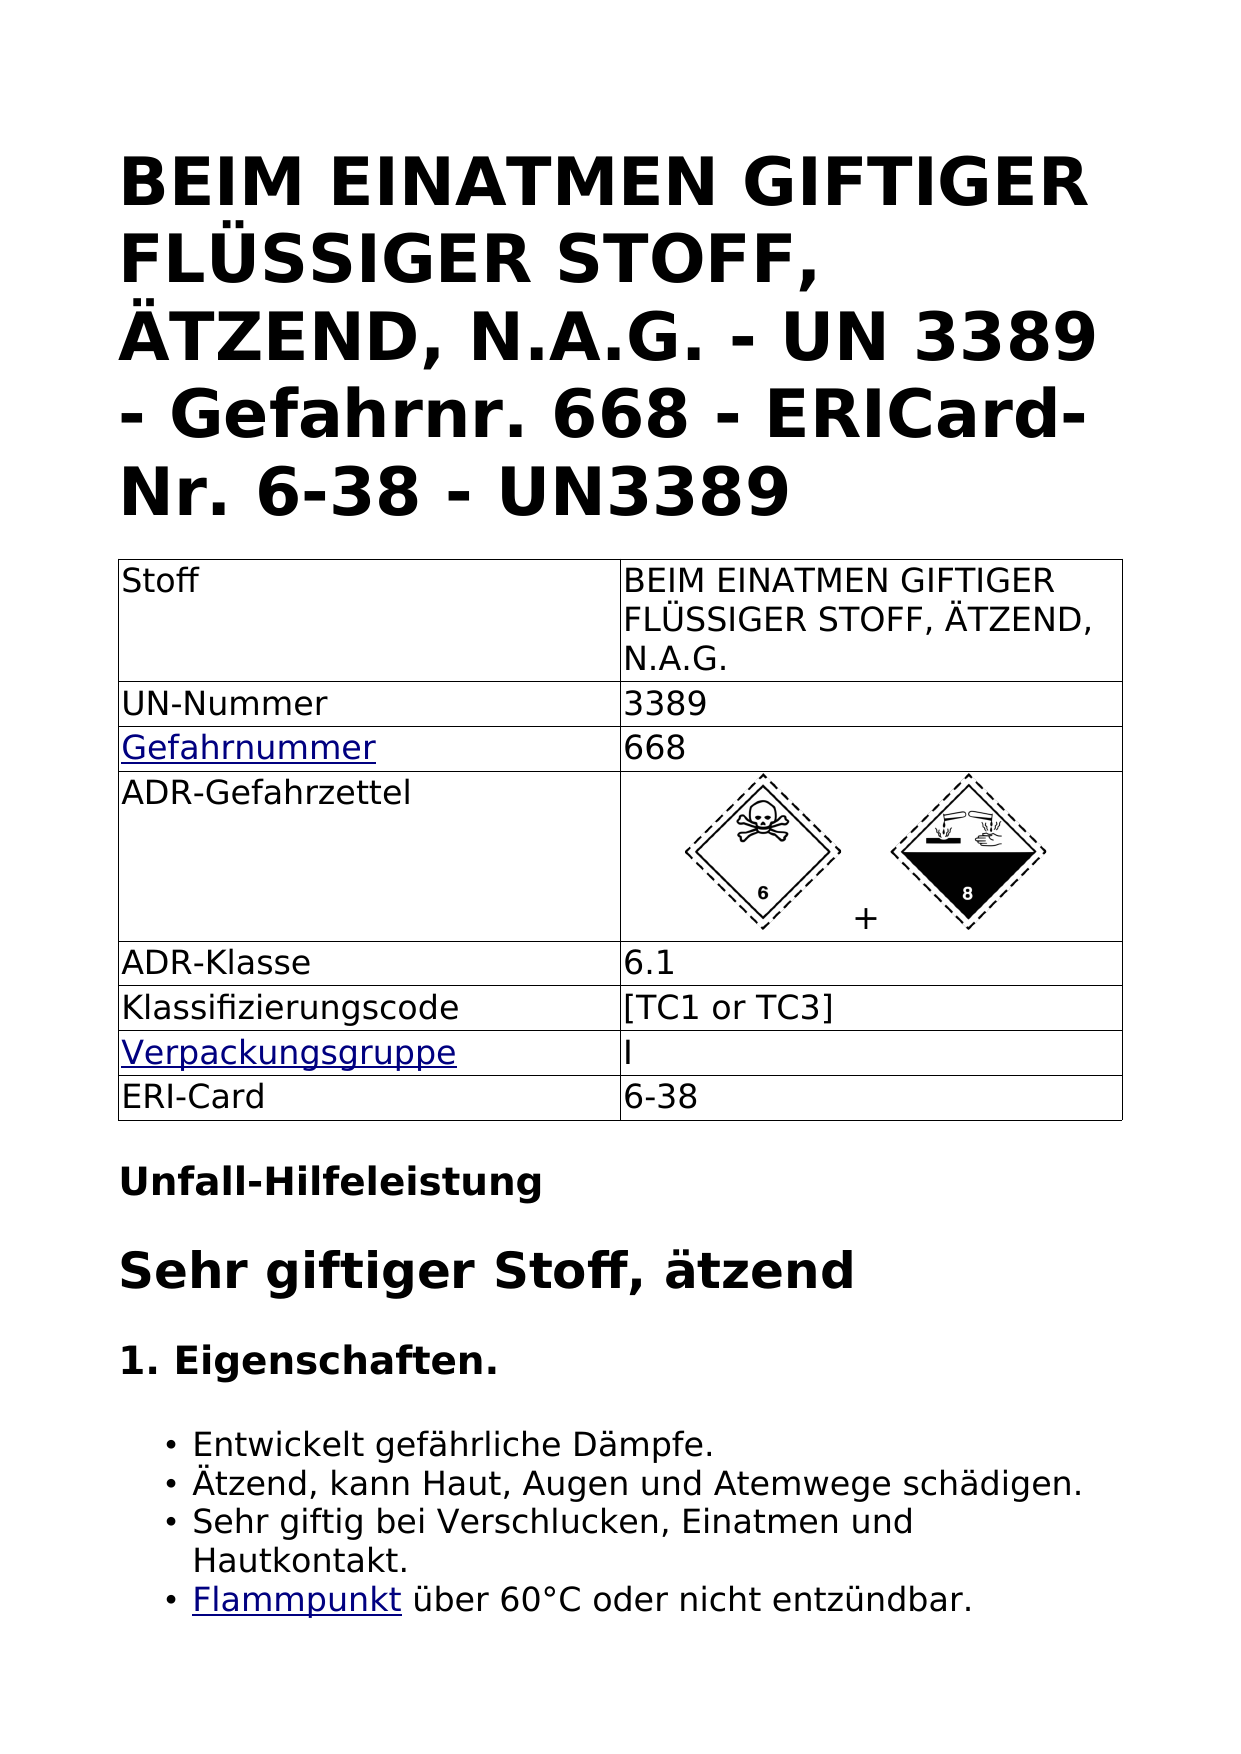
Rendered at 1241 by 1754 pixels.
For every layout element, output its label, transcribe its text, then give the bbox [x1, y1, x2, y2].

table_cell I [621, 1031, 1122, 1075]
list Flammpunkt über 60°C oder nicht entzündbar. [177, 1581, 1122, 1619]
table_cell Verpackungsgruppe [119, 1031, 620, 1075]
table_header Stoff [119, 560, 620, 681]
table_cell Gefahrnummer [119, 727, 620, 771]
subtitle Unfall-Hilfeleistung [118, 1160, 1122, 1205]
list Ätzend, kann Haut, Augen und Atemwege schädigen. [177, 1464, 1122, 1503]
subtitle Sehr giftiger Stoff, ätzend [118, 1242, 1122, 1301]
subtitle BEIM EINATMEN GIFTIGER FLÜSSIGER STOFF, ÄTZEND, N.A.G. - UN 3389 - Gefahrnr. 668 - ERICard-Nr. 6-38 - UN3389 [118, 143, 1122, 531]
table_header BEIM EINATMEN GIFTIGER FLÜSSIGER STOFF, ÄTZEND, N.A.G. [621, 560, 1122, 681]
table_cell 6.1 [621, 942, 1122, 985]
list Sehr giftig bei Verschlucken, Einatmen und Hautkontakt. [177, 1503, 1122, 1581]
table_cell + [621, 772, 1122, 941]
table_cell 668 [621, 727, 1122, 771]
table_cell ERI-Card [119, 1076, 620, 1120]
picture [685, 773, 842, 930]
table_cell ADR-Gefahrzettel [119, 772, 620, 941]
table_cell UN-Nummer [119, 682, 620, 726]
list Entwickelt gefährliche Dämpfe. [177, 1425, 1122, 1464]
picture [890, 773, 1047, 930]
subtitle 1. Eigenschaften. [118, 1338, 1122, 1383]
table_cell 3389 [621, 682, 1122, 726]
table_cell ADR-Klasse [119, 942, 620, 985]
table_cell Klassifizierungscode [119, 986, 620, 1030]
table_cell 6-38 [621, 1076, 1122, 1120]
table_cell [TC1 or TC3] [621, 986, 1122, 1030]
